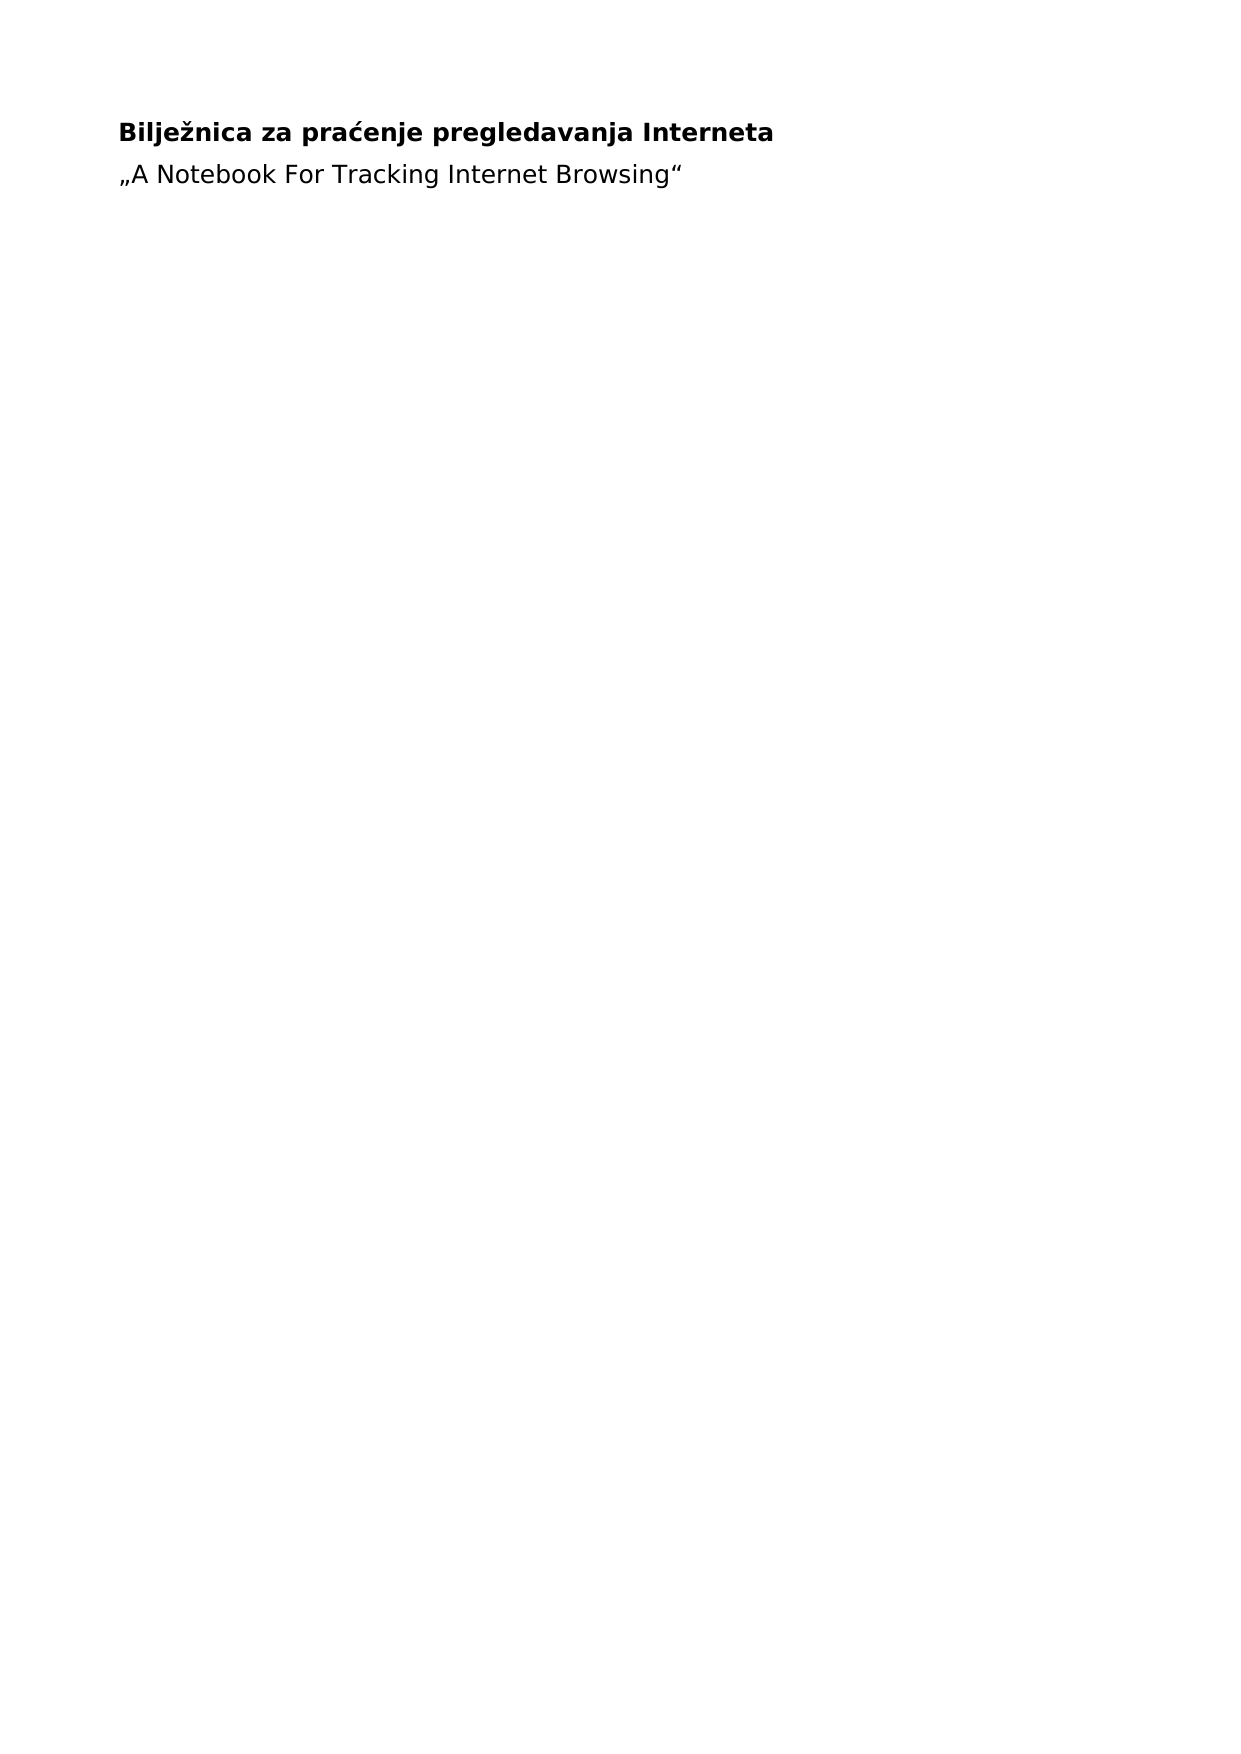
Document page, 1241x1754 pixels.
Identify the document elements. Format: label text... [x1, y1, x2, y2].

text Bilježnica za praćenje pregledavanja Interneta [118, 118, 1122, 147]
text „A Notebook For Tracking Internet Browsing“ [118, 160, 1122, 189]
